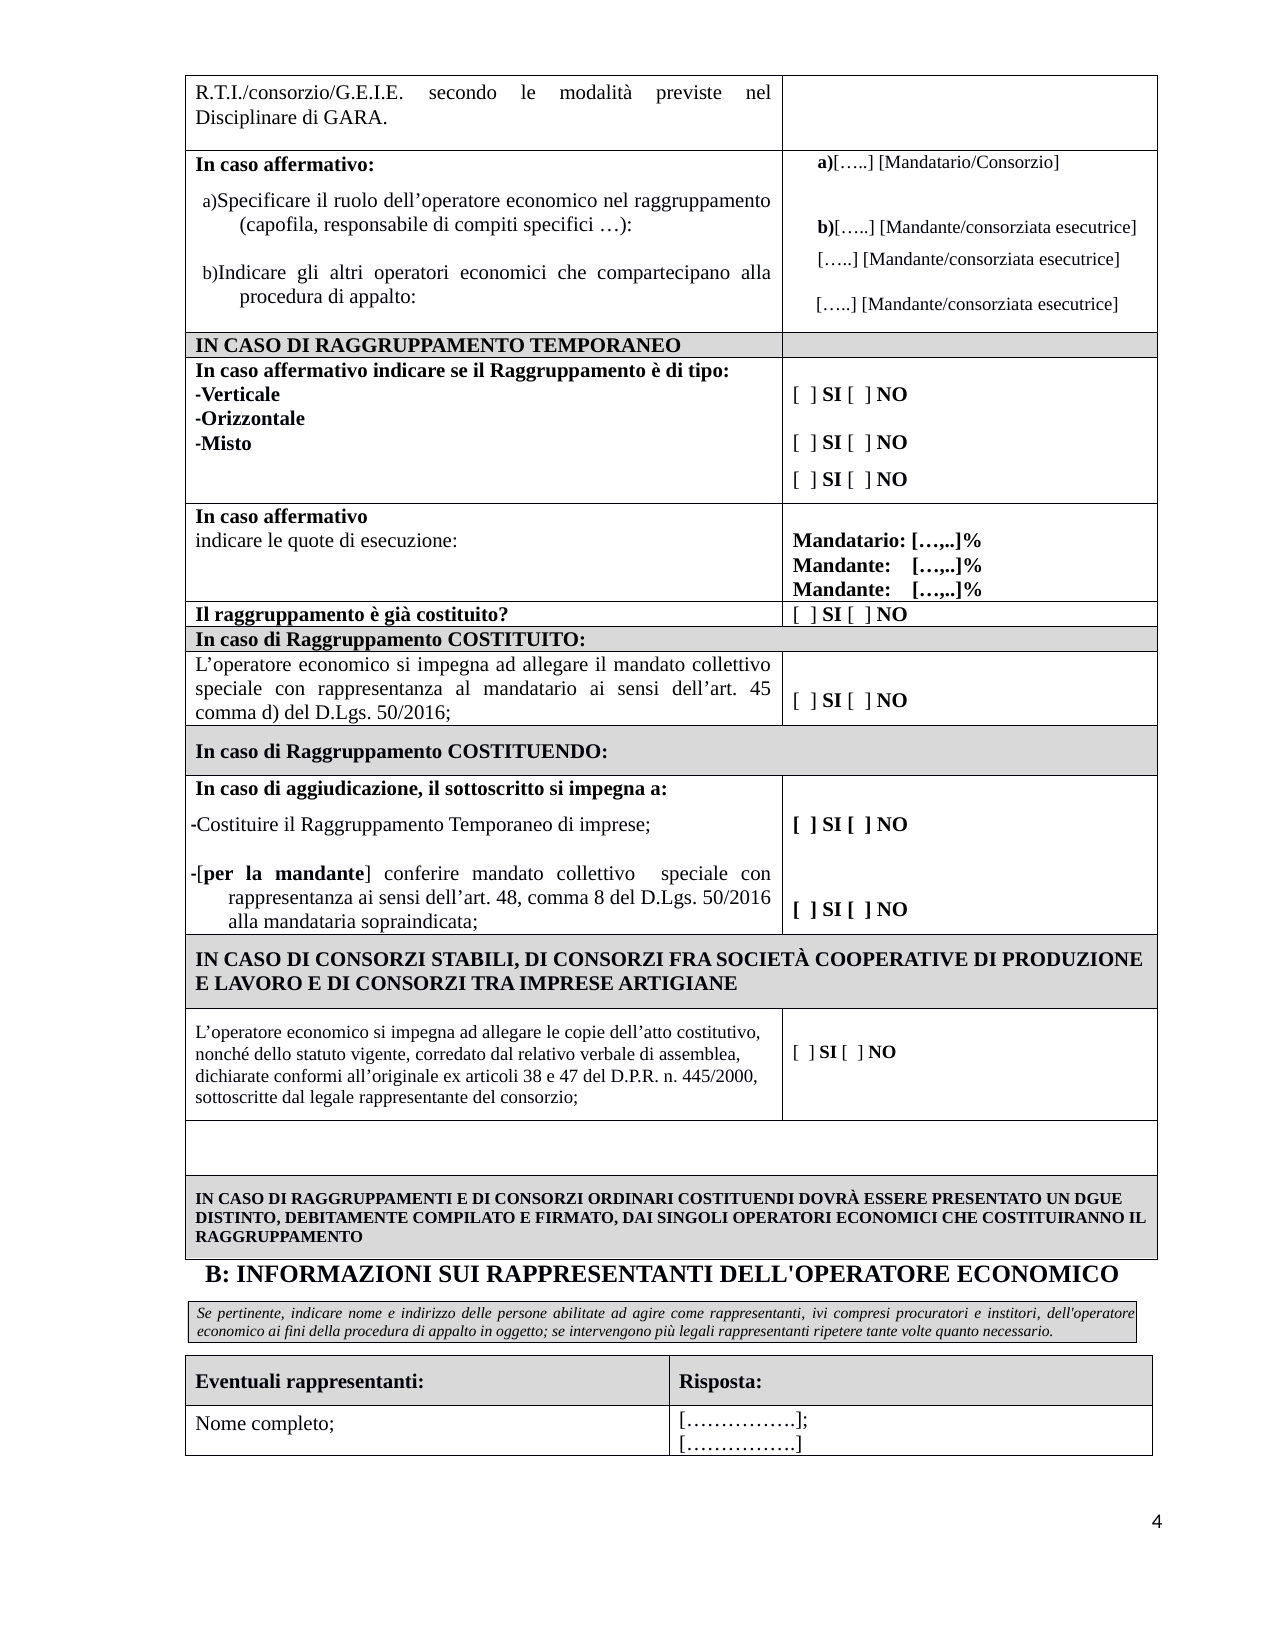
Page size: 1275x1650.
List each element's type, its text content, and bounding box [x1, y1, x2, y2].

table_cell [ ] SI [ ] NO [ ] SI [ ] NO [783, 776, 1157, 934]
table_cell […..] [Mandatario/Consorzio] […..] [Mandante/consorziata esecutrice] […..] [Mandante/consorziata esecutrice] […..] [Mandante/consorziata esecutrice] [783, 151, 1157, 332]
table_cell In caso di Raggruppamento COSTITUENDO: [186, 726, 1157, 775]
table_cell In caso di aggiudicazione, il sottoscritto si impegna a: Costituire il Raggruppamento Temporaneo di imprese; [per la mandante] conferire mandato collettivo speciale con rappresentanza ai sensi dell’art. 48, comma 8 del D.Lgs. 50/2016 alla mandataria sopraindicata; [186, 776, 782, 934]
table_cell Nome completo; [186, 1406, 669, 1454]
table_cell L’operatore economico si impegna ad allegare le copie dell’atto costitutivo, nonché dello statuto vigente, corredato dal relativo verbale di assemblea, dichiarate conformi all’originale ex articoli 38 e 47 del D.P.R. n. 445/2000, sottoscritte dal legale rappresentante del consorzio; [186, 1009, 782, 1120]
table_cell In caso affermativo indicare se il Raggruppamento è di tipo: Verticale Orizzontale Misto [186, 358, 782, 503]
text Se pertinente, indicare nome e indirizzo delle persone abilitate ad agire come rappresentanti, ivi compresi procuratori e institori, dell'operatore economico ai fini della procedura di appalto in oggetto; se intervengono più legali rappresentanti ripetere tante volte quanto necessario. [189, 1302, 1136, 1342]
table_cell R.T.I./consorzio/G.E.I.E. secondo le modalità previste nel Disciplinare di GARA. [186, 76, 782, 150]
table_cell [ ] SI [ ] NO [783, 652, 1157, 725]
table_header Risposta: [670, 1356, 1152, 1405]
table_cell [783, 76, 1157, 150]
table_cell [ ] SI [ ] NO [783, 1009, 1157, 1120]
table_cell In caso affermativo: Specificare il ruolo dell’operatore economico nel raggruppamento (capofila, responsabile di compiti specifici …): Indicare gli altri operatori economici che compartecipano alla procedura di appalto: [186, 151, 782, 332]
table_cell L’operatore economico si impegna ad allegare il mandato collettivo speciale con rappresentanza al mandatario ai sensi dell’art. 45 comma d) del D.Lgs. 50/2016; [186, 652, 782, 725]
table_cell [783, 333, 1157, 357]
title B: Informazioni sui rappresentanti dell'operatore economico [187, 1260, 1137, 1288]
table_cell IN CASO DI RAGGRUPPAMENTI E DI CONSORZI ORDINARI COSTITUENDI DOVRÀ ESSERE PRESENTATO UN DGUE DISTINTO, DEBITAMENTE COMPILATO E FIRMATO, DAI SINGOLI OPERATORI ECONOMICI CHE COSTITUIRANNO IL RAGGRUPPAMENTO [186, 1176, 1157, 1258]
table_cell IN CASO DI CONSORZI STABILI, DI CONSORZI FRA SOCIETÀ COOPERATIVE DI PRODUZIONE E LAVORO E DI CONSORZI TRA IMPRESE ARTIGIANE [186, 935, 1157, 1008]
table_cell [ ] SI [ ] NO [ ] SI [ ] NO [ ] SI [ ] NO [783, 358, 1157, 503]
table_cell In caso affermativo indicare le quote di esecuzione: [186, 504, 782, 601]
table_cell IN CASO DI RAGGRUPPAMENTO TEMPORANEO [186, 333, 782, 357]
table_cell In caso di Raggruppamento COSTITUITO: [186, 627, 1157, 651]
table_cell Il raggruppamento è già costituito? [186, 602, 782, 626]
table_cell [186, 1121, 1157, 1175]
table_cell […………….]; […………….] [670, 1406, 1152, 1454]
table_header Eventuali rappresentanti: [186, 1356, 669, 1405]
table_cell Mandatario: […,..]% Mandante: […,..]% Mandante: […,..]% [783, 504, 1157, 601]
table_cell [ ] SI [ ] NO [783, 602, 1157, 626]
